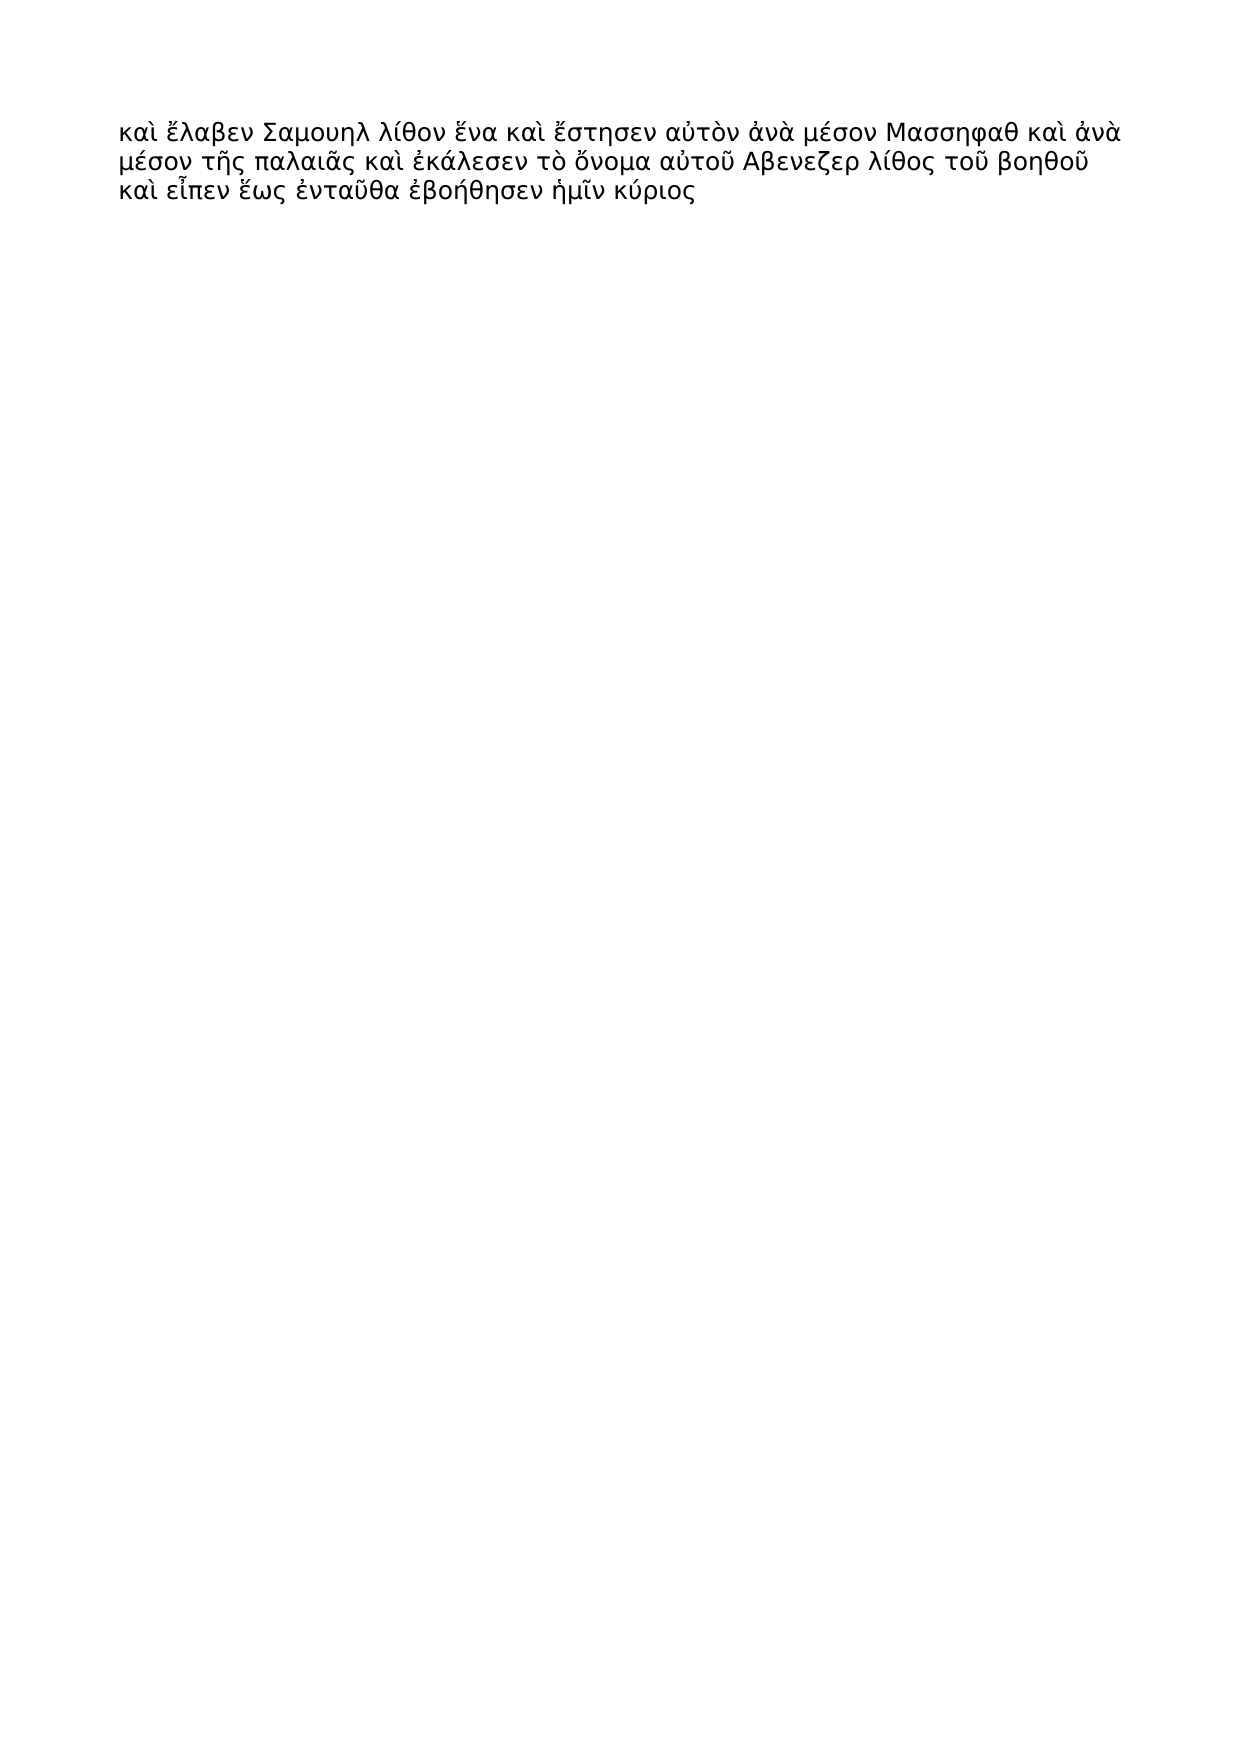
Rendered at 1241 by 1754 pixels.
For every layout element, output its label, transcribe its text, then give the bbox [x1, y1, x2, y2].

text καὶ ἔλαβεν Σαμουηλ λίθον ἕνα καὶ ἔστησεν αὐτὸν ἀνὰ μέσον Μασσηφαθ καὶ ἀνὰ μέσον τῆς παλαιᾶς καὶ ἐκάλεσεν τὸ ὄνομα αὐτοῦ Αβενεζερ λίθος τοῦ βοηθοῦ καὶ εἶπεν ἕως ἐνταῦθα ἐβοήθησεν ἡμῖν κύριος [118, 118, 1122, 206]
